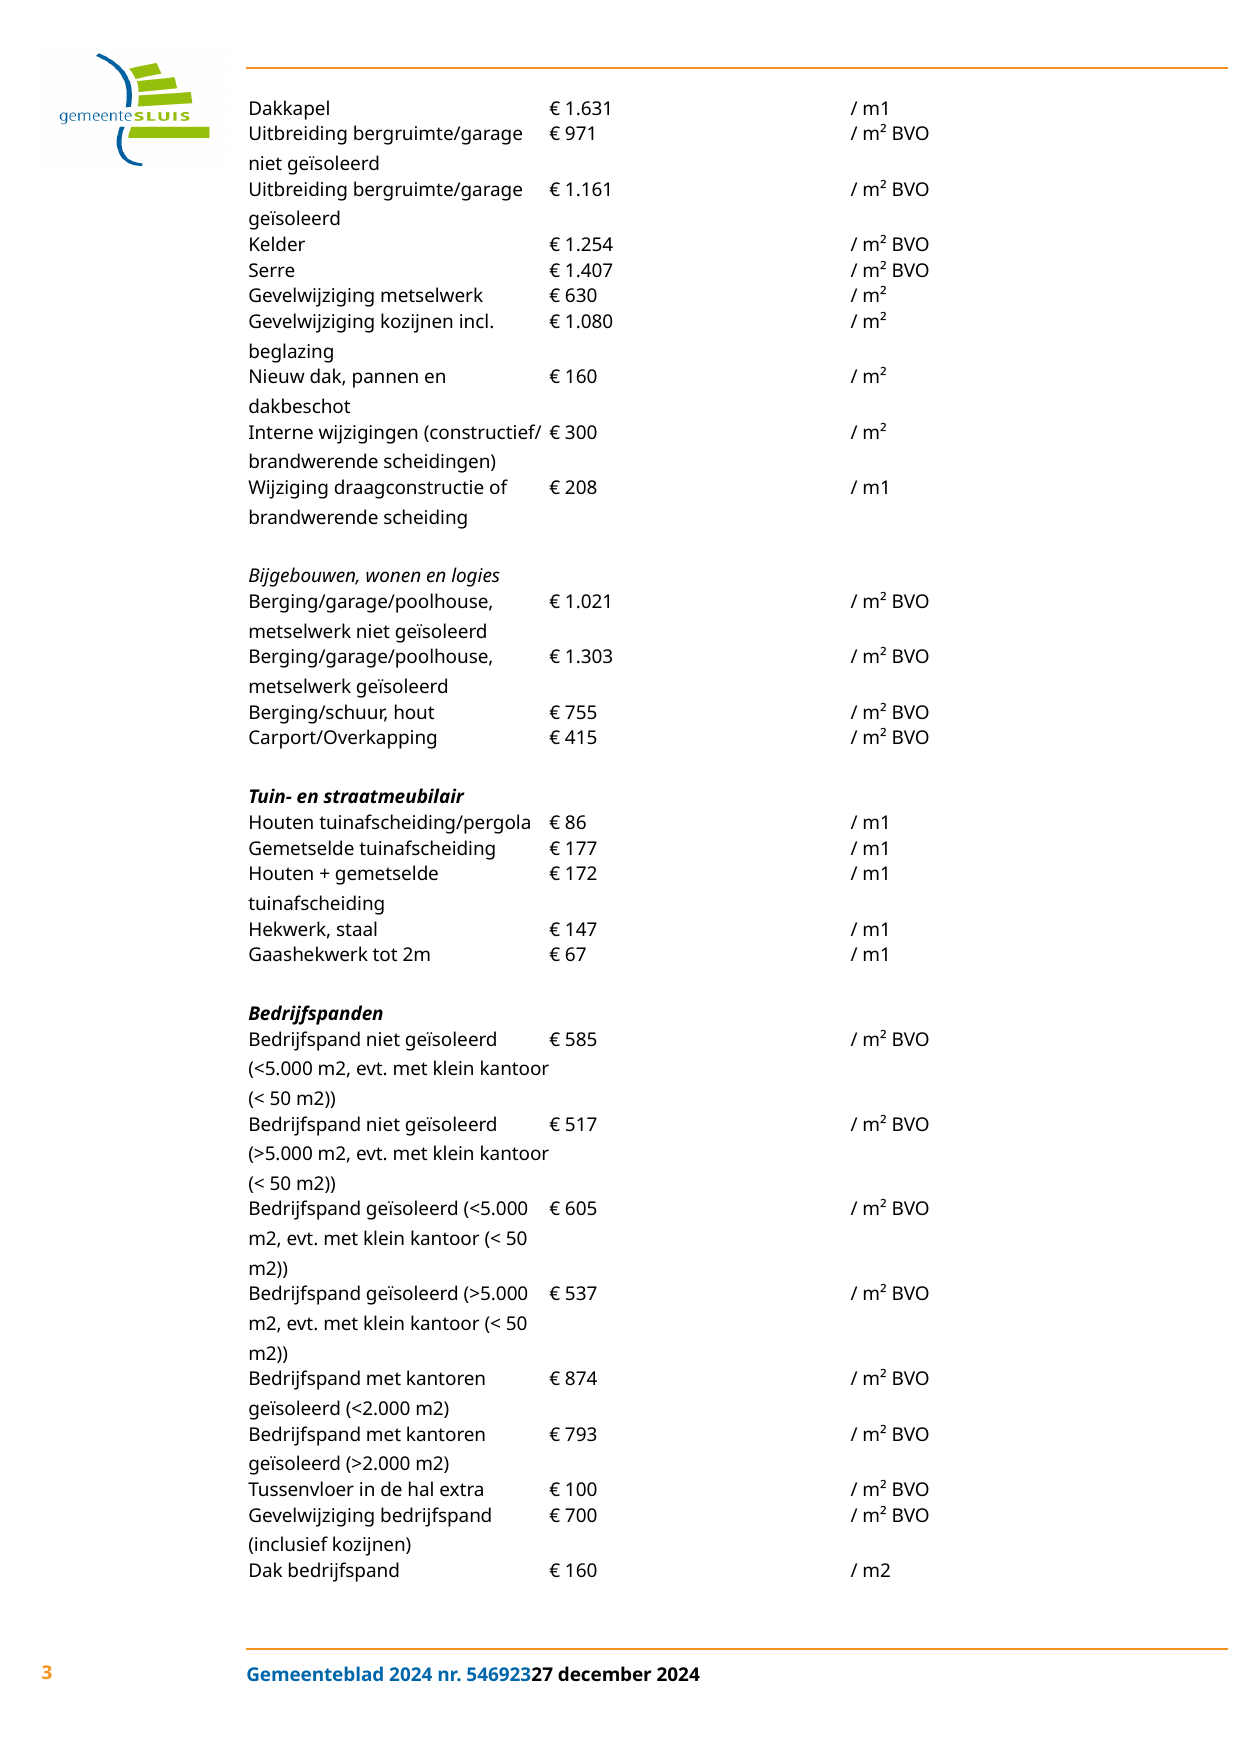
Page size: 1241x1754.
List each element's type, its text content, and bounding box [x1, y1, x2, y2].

table_cell € 160 [549, 364, 850, 419]
table_header Bijgebouwen, wonen en logies [248, 563, 549, 588]
table_cell / m² BVO [850, 644, 1152, 699]
table_cell Carport/Overkapping [248, 725, 549, 750]
table_cell / m1 [850, 809, 1152, 835]
table_cell € 160 [549, 1557, 850, 1583]
table_cell / m² BVO [850, 1281, 1152, 1365]
table_cell Gevelwijziging metselwerk [248, 283, 549, 308]
table_cell / m² BVO [850, 121, 1152, 176]
table_cell € 1.161 [549, 176, 850, 231]
table_cell € 208 [549, 474, 850, 529]
table_cell Bedrijfspand geïsoleerd (>5.000 m2, evt. met klein kantoor (< 50 m2)) [248, 1281, 549, 1365]
table_cell Bedrijfspand met kantoren geïsoleerd (<2.000 m2) [248, 1365, 549, 1421]
table_cell € 971 [549, 121, 850, 176]
table_cell / m² BVO [850, 1365, 1152, 1421]
table_cell € 585 [549, 1026, 850, 1111]
table_cell € 1.080 [549, 308, 850, 364]
table_header Bedrijfspanden [248, 1000, 549, 1026]
table_cell / m1 [850, 916, 1152, 941]
table_cell € 1.303 [549, 644, 850, 699]
table_cell € 517 [549, 1111, 850, 1196]
table_cell Uitbreiding bergruimte/garage geïsoleerd [248, 176, 549, 231]
table_cell Tussenvloer in de hal extra [248, 1476, 549, 1502]
table_cell / m² BVO [850, 1111, 1152, 1196]
table_cell € 67 [549, 941, 850, 967]
table_cell / m1 [850, 941, 1152, 967]
table_cell / m² BVO [850, 257, 1152, 283]
table_cell / m² [850, 364, 1152, 419]
table_cell / m2 [850, 1557, 1152, 1583]
table_cell / m1 [850, 474, 1152, 529]
table_header [850, 1000, 1152, 1026]
table_cell Gevelwijziging bedrijfspand (inclusief kozijnen) [248, 1502, 549, 1557]
table_cell / m² BVO [850, 699, 1152, 724]
table_cell Uitbreiding bergruimte/garage niet geïsoleerd [248, 121, 549, 176]
table_cell Gaashekwerk tot 2m [248, 941, 549, 967]
table_cell Houten + gemetselde tuinafscheiding [248, 860, 549, 916]
table_header [549, 783, 850, 809]
table_cell / m1 [850, 860, 1152, 916]
table_cell € 300 [549, 419, 850, 474]
table_cell Kelder [248, 231, 549, 257]
table_cell € 172 [549, 860, 850, 916]
table_cell Gemetselde tuinafscheiding [248, 835, 549, 860]
picture [41, 47, 231, 172]
table_cell Berging/garage/poolhouse, metselwerk niet geïsoleerd [248, 588, 549, 643]
table_cell Serre [248, 257, 549, 283]
table_cell Interne wijzigingen (constructief/ brandwerende scheidingen) [248, 419, 549, 474]
table_cell € 1.631 [549, 95, 850, 121]
table_cell € 415 [549, 725, 850, 750]
table_header [549, 563, 850, 588]
table_cell / m² BVO [850, 1026, 1152, 1111]
table_cell € 605 [549, 1196, 850, 1281]
table_cell € 100 [549, 1476, 850, 1502]
table_cell Gevelwijziging kozijnen incl. beglazing [248, 308, 549, 364]
table_cell Dakkapel [248, 95, 549, 121]
table_cell € 874 [549, 1365, 850, 1421]
table_header [850, 783, 1152, 809]
table_cell € 700 [549, 1502, 850, 1557]
table_cell € 793 [549, 1421, 850, 1476]
table_cell € 177 [549, 835, 850, 860]
table_cell Bedrijfspand niet geïsoleerd (<5.000 m2, evt. met klein kantoor (< 50 m2)) [248, 1026, 549, 1111]
table_cell Dak bedrijfspand [248, 1557, 549, 1583]
table_cell / m² BVO [850, 231, 1152, 257]
table_cell / m² BVO [850, 1502, 1152, 1557]
table_cell / m1 [850, 95, 1152, 121]
table_header [549, 1000, 850, 1026]
table_cell / m² [850, 419, 1152, 474]
table_cell / m² BVO [850, 725, 1152, 750]
table_cell € 147 [549, 916, 850, 941]
table_cell Berging/garage/poolhouse, metselwerk geïsoleerd [248, 644, 549, 699]
table_cell / m² [850, 308, 1152, 364]
table_cell / m² [850, 283, 1152, 308]
table_cell € 537 [549, 1281, 850, 1365]
table_cell / m1 [850, 835, 1152, 860]
table_cell € 1.254 [549, 231, 850, 257]
table_cell Bedrijfspand met kantoren geïsoleerd (>2.000 m2) [248, 1421, 549, 1476]
table_cell Bedrijfspand geïsoleerd (<5.000 m2, evt. met klein kantoor (< 50 m2)) [248, 1196, 549, 1281]
table_cell Wijziging draagconstructie of brandwerende scheiding [248, 474, 549, 529]
table_cell € 630 [549, 283, 850, 308]
table_cell / m² BVO [850, 1421, 1152, 1476]
table_cell € 1.407 [549, 257, 850, 283]
table_cell Nieuw dak, pannen en dakbeschot [248, 364, 549, 419]
table_cell Houten tuinafscheiding/pergola [248, 809, 549, 835]
table_cell / m² BVO [850, 1476, 1152, 1502]
table_cell Hekwerk, staal [248, 916, 549, 941]
table_cell € 755 [549, 699, 850, 724]
table_cell / m² BVO [850, 176, 1152, 231]
table_cell / m² BVO [850, 588, 1152, 643]
table_header [850, 563, 1152, 588]
table_cell Bedrijfspand niet geïsoleerd (>5.000 m2, evt. met klein kantoor (< 50 m2)) [248, 1111, 549, 1196]
table_cell / m² BVO [850, 1196, 1152, 1281]
table_cell Berging/schuur, hout [248, 699, 549, 724]
table_header Tuin- en straatmeubilair [248, 783, 549, 809]
table_cell € 86 [549, 809, 850, 835]
table_cell € 1.021 [549, 588, 850, 643]
